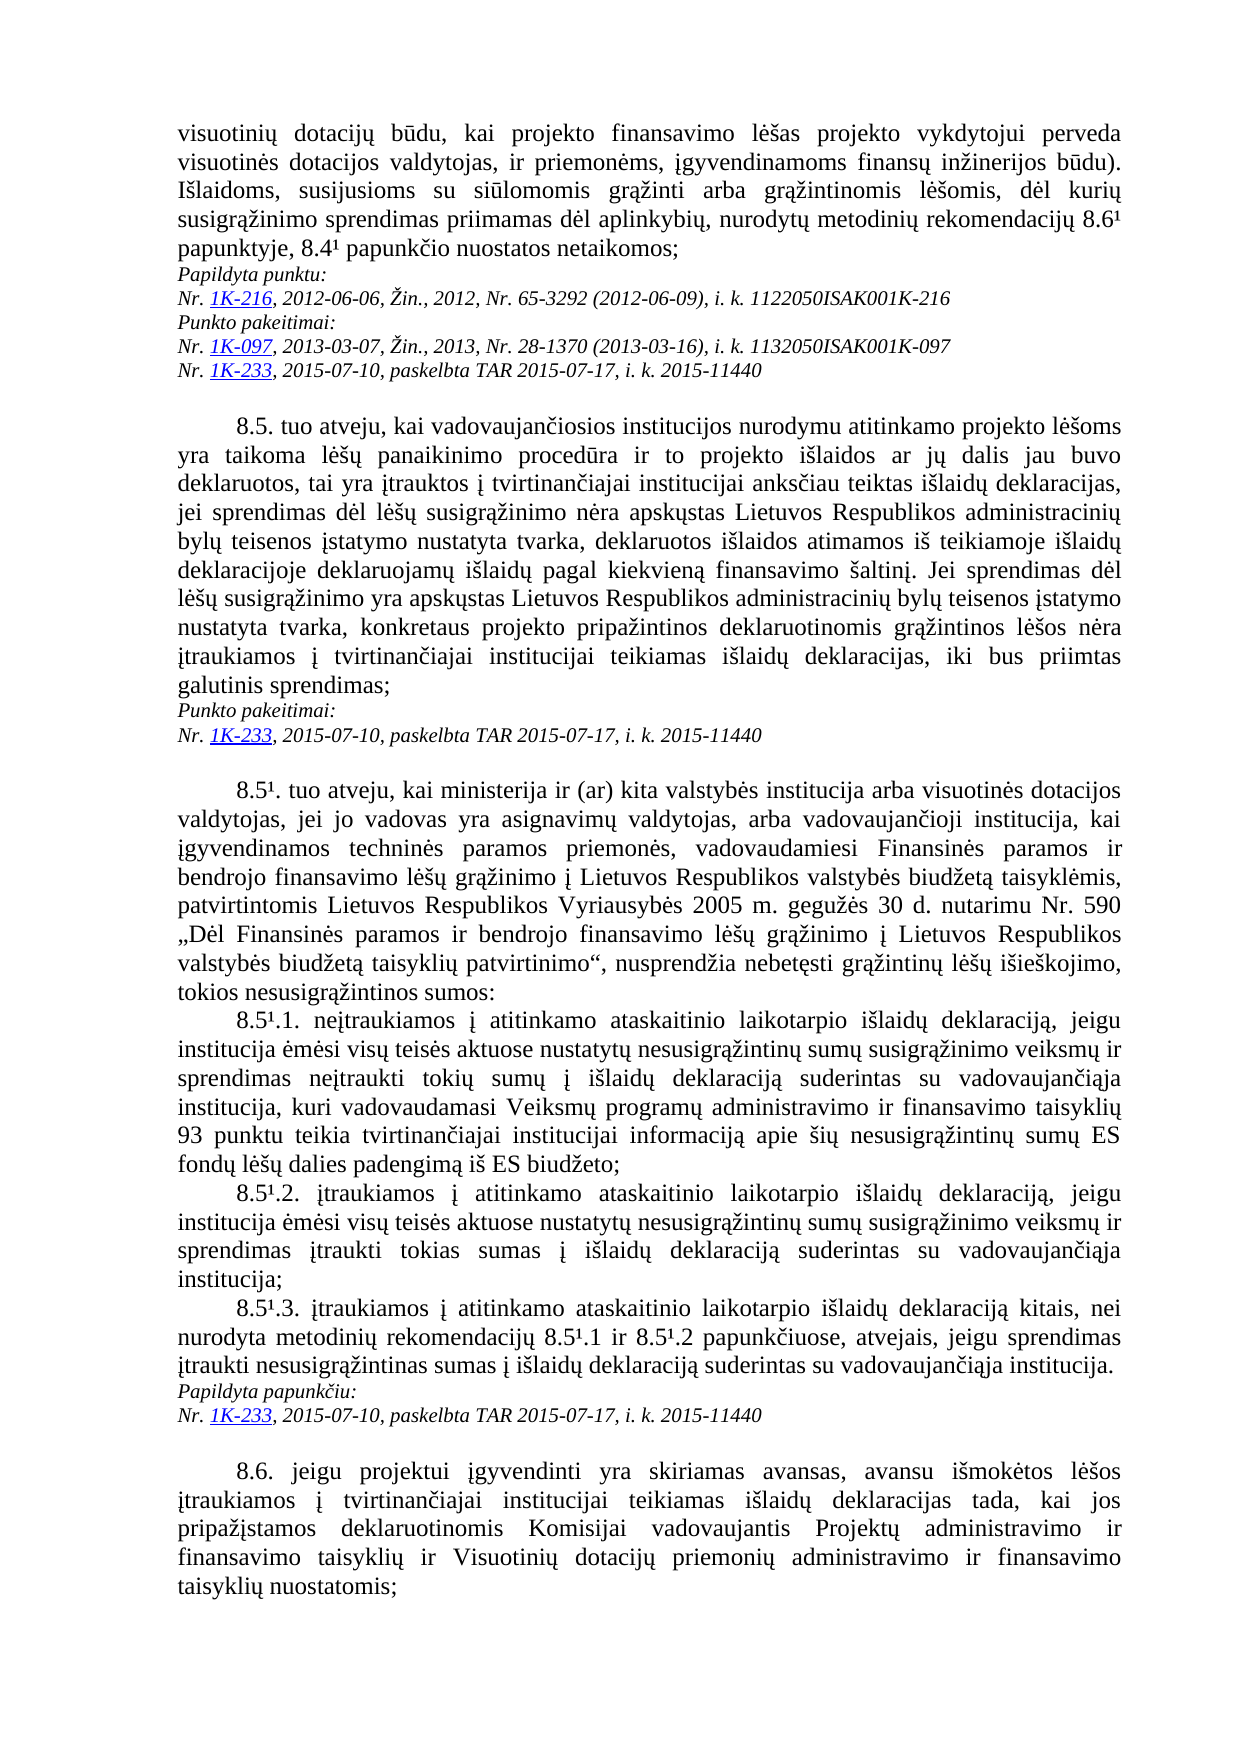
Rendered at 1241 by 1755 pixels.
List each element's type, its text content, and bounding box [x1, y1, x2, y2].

text 8.5. tuo atveju, kai vadovaujančiosios institucijos nurodymu atitinkamo projekto lėšoms yra taikoma lėšų panaikinimo procedūra ir to projekto išlaidos ar jų dalis jau buvo deklaruotos, tai yra įtrauktos į tvirtinančiajai institucijai anksčiau teiktas išlaidų deklaracijas, jei sprendimas dėl lėšų susigrąžinimo nėra apskųstas Lietuvos Respublikos administracinių bylų teisenos įstatymo nustatyta tvarka, deklaruotos išlaidos atimamos iš teikiamoje išlaidų deklaracijoje deklaruojamų išlaidų pagal kiekvieną finansavimo šaltinį. Jei sprendimas dėl lėšų susigrąžinimo yra apskųstas Lietuvos Respublikos administracinių bylų teisenos įstatymo nustatyta tvarka, konkretaus projekto pripažintinos deklaruotinomis grąžintinos lėšos nėra įtraukiamos į tvirtinančiajai institucijai teikiamas išlaidų deklaracijas, iki bus priimtas galutinis sprendimas; [177, 411, 1122, 698]
text Papildyta papunkčiu: [177, 1379, 1122, 1403]
text Nr. 1K-233, 2015-07-10, paskelbta TAR 2015-07-17, i. k. 2015-11440 [177, 1403, 1122, 1427]
text 8.5¹.2. įtraukiamos į atitinkamo ataskaitinio laikotarpio išlaidų deklaraciją, jeigu institucija ėmėsi visų teisės aktuose nustatytų nesusigrąžintinų sumų susigrąžinimo veiksmų ir sprendimas įtraukti tokias sumas į išlaidų deklaraciją suderintas su vadovaujančiąja institucija; [177, 1178, 1122, 1293]
text Nr. 1K-233, 2015-07-10, paskelbta TAR 2015-07-17, i. k. 2015-11440 [177, 722, 1122, 747]
text Punkto pakeitimai: [177, 698, 1122, 722]
text Papildyta punktu: [177, 262, 1122, 286]
text 8.6. jeigu projektui įgyvendinti yra skiriamas avansas, avansu išmokėtos lėšos įtraukiamos į tvirtinančiajai institucijai teikiamas išlaidų deklaracijas tada, kai jos pripažįstamos deklaruotinomis Komisijai vadovaujantis Projektų administravimo ir finansavimo taisyklių ir Visuotinių dotacijų priemonių administravimo ir finansavimo taisyklių nuostatomis; [177, 1456, 1122, 1600]
text 8.5¹.1. neįtraukiamos į atitinkamo ataskaitinio laikotarpio išlaidų deklaraciją, jeigu institucija ėmėsi visų teisės aktuose nustatytų nesusigrąžintinų sumų susigrąžinimo veiksmų ir sprendimas neįtraukti tokių sumų į išlaidų deklaraciją suderintas su vadovaujančiąja institucija, kuri vadovaudamasi Veiksmų programų administravimo ir finansavimo taisyklių 93 punktu teikia tvirtinančiajai institucijai informaciją apie šių nesusigrąžintinų sumų ES fondų lėšų dalies padengimą iš ES biudžeto; [177, 1005, 1122, 1178]
text Nr. 1K-233, 2015-07-10, paskelbta TAR 2015-07-17, i. k. 2015-11440 [177, 358, 1122, 382]
text Nr. 1K-097, 2013-03-07, Žin., 2013, Nr. 28-1370 (2013-03-16), i. k. 1132050ISAK001K-097 [177, 334, 1122, 358]
text 8.5¹. tuo atveju, kai ministerija ir (ar) kita valstybės institucija arba visuotinės dotacijos valdytojas, jei jo vadovas yra asignavimų valdytojas, arba vadovaujančioji institucija, kai įgyvendinamos techninės paramos priemonės, vadovaudamiesi Finansinės paramos ir bendrojo finansavimo lėšų grąžinimo į Lietuvos Respublikos valstybės biudžetą taisyklėmis, patvirtintomis Lietuvos Respublikos Vyriausybės 2005 m. gegužės 30 d. nutarimu Nr. 590 „Dėl Finansinės paramos ir bendrojo finansavimo lėšų grąžinimo į Lietuvos Respublikos valstybės biudžetą taisyklių patvirtinimo“, nusprendžia nebetęsti grąžintinų lėšų išieškojimo, tokios nesusigrąžintinos sumos: [177, 775, 1122, 1005]
text Punkto pakeitimai: [177, 310, 1122, 334]
text 8.5¹.3. įtraukiamos į atitinkamo ataskaitinio laikotarpio išlaidų deklaraciją kitais, nei nurodyta metodinių rekomendacijų 8.5¹.1 ir 8.5¹.2 papunkčiuose, atvejais, jeigu sprendimas įtraukti nesusigrąžintinas sumas į išlaidų deklaraciją suderintas su vadovaujančiąja institucija. [177, 1293, 1122, 1379]
text Nr. 1K-216, 2012-06-06, Žin., 2012, Nr. 65-3292 (2012-06-09), i. k. 1122050ISAK001K-216 [177, 286, 1122, 310]
text visuotinių dotacijų būdu, kai projekto finansavimo lėšas projekto vykdytojui perveda visuotinės dotacijos valdytojas, ir priemonėms, įgyvendinamoms finansų inžinerijos būdu). Išlaidoms, susijusioms su siūlomomis grąžinti arba grąžintinomis lėšomis, dėl kurių susigrąžinimo sprendimas priimamas dėl aplinkybių, nurodytų metodinių rekomendacijų 8.6¹ papunktyje, 8.4¹ papunkčio nuostatos netaikomos; [177, 118, 1122, 262]
